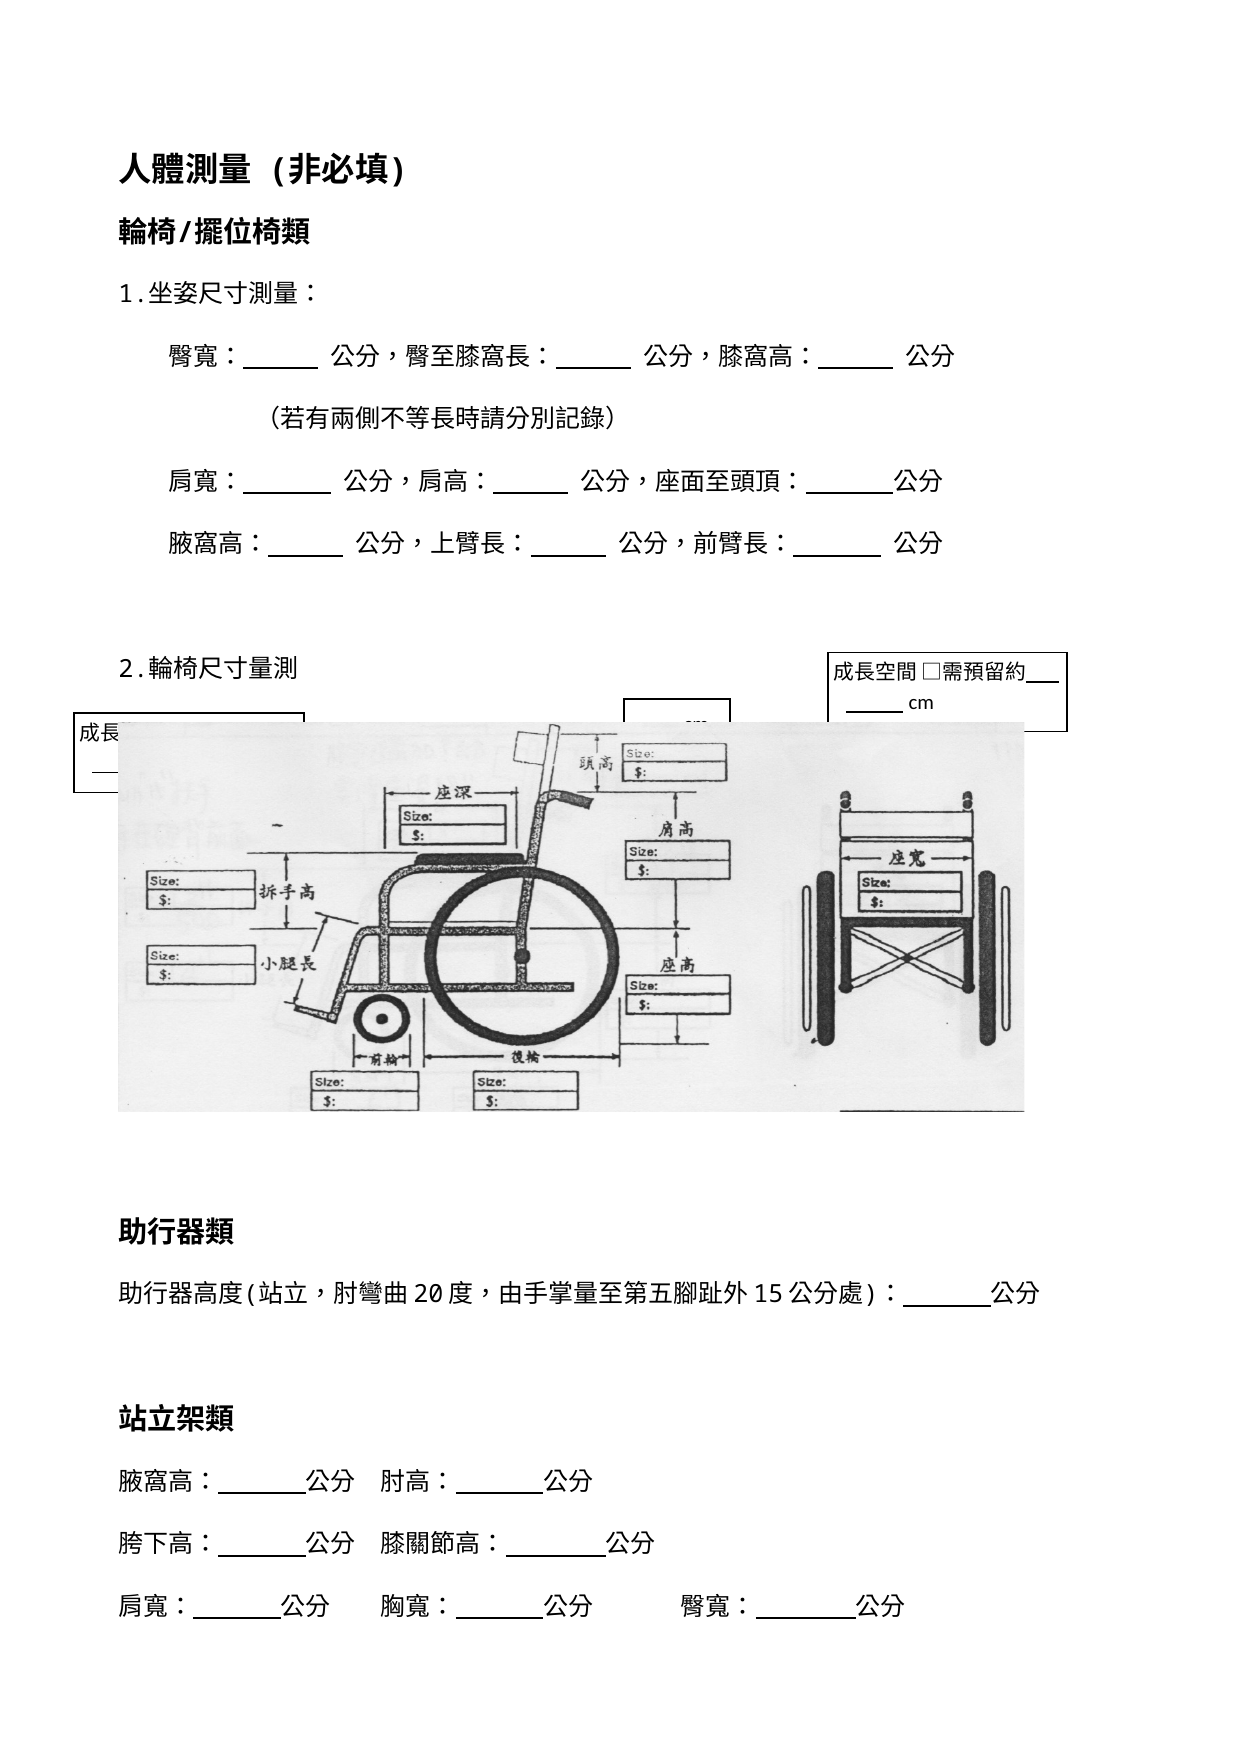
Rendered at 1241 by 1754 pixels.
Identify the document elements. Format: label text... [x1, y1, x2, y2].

text 臀寬： 公分，臀至膝窩長： 公分，膝窩高： 公分 [143, 313, 1122, 375]
text （若有兩側不等長時請分別記錄） [143, 375, 1122, 438]
text 站立架類 [118, 1375, 1122, 1438]
text 助行器高度(站立，肘彎曲20度，由手掌量至第五腳趾外15公分處)： 公分 [118, 1250, 1122, 1313]
text 助行器類 [118, 1188, 1122, 1250]
text 肩寬： 公分 胸寬： 公分 臀寬： 公分 [118, 1563, 1122, 1625]
text 2.輪椅尺寸量測 [118, 625, 1122, 688]
text 肩寬： 公分，肩高： 公分，座面至頭頂： 公分 [118, 438, 1122, 500]
text 輪椅/擺位椅類 [118, 188, 1122, 250]
text 胯下高： 公分 膝關節高： 公分 [118, 1500, 1122, 1563]
text 1.坐姿尺寸測量： [118, 250, 1122, 313]
text 腋窩高： 公分，上臂長： 公分，前臂長： 公分 [118, 500, 1122, 563]
text 腋窩高： 公分 肘高： 公分 [118, 1438, 1122, 1500]
text 人體測量 (非必填) [118, 125, 1122, 188]
